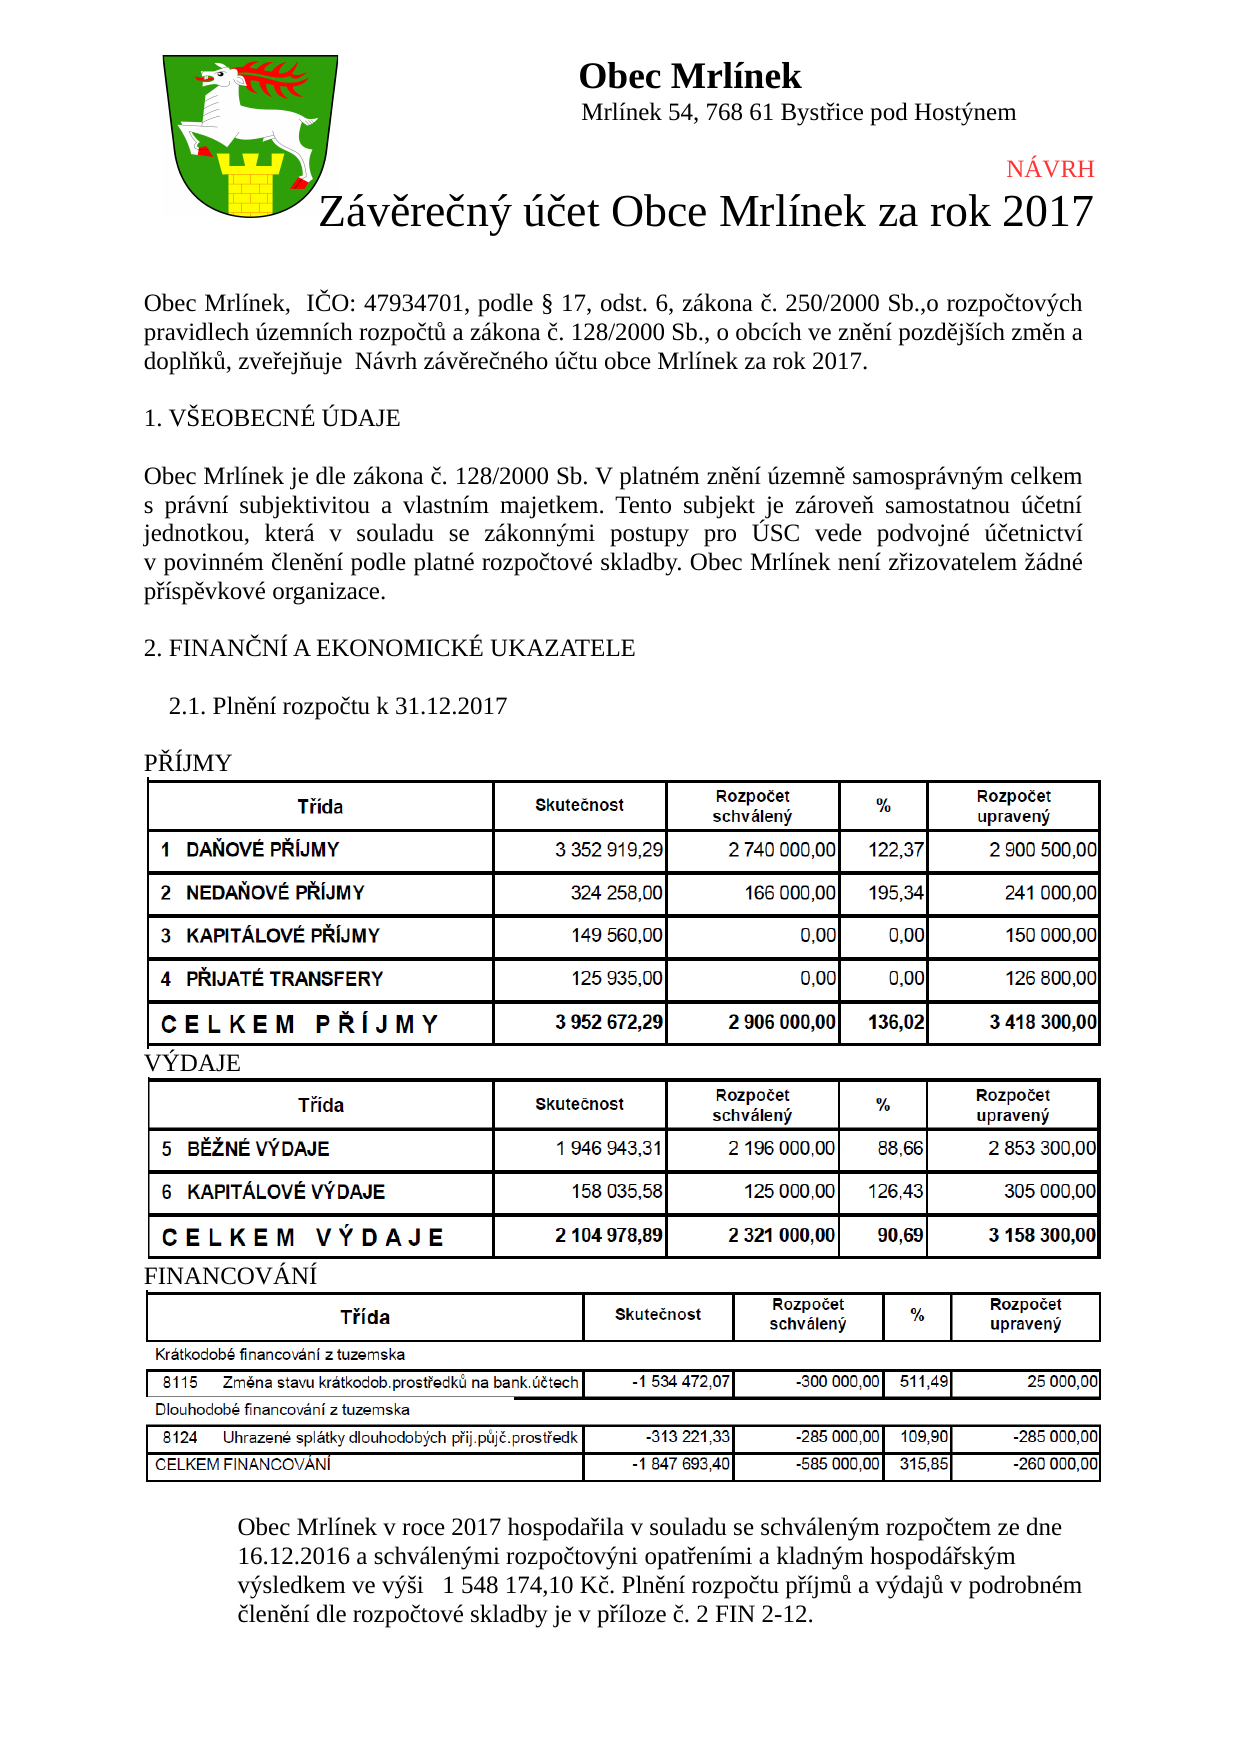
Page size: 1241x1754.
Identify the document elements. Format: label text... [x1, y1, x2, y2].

text PŘÍJMY [144, 748, 1101, 777]
list Obec Mrlínek v roce 2017 hospodařila v souladu se schváleným rozpočtem ze dne 16.12.2016 a schválenými rozpočtovýni opatřeními a kladným hospodářským výsledkem ve výši 1 548 174,10 Kč. Plnění rozpočtu příjmů a výdajů v podrobném členění dle rozpočtové skladby je v příloze č. 2 FIN 2-12. [200, 1512, 1101, 1627]
text [144, 154, 162, 183]
text FINANCOVÁNÍ [144, 1262, 1101, 1290]
text Obec Mrlínek, IČO: 47934701, podle § 17, odst. 6, zákona č. 250/2000 Sb.,o rozpočtových pravidlech územních rozpočtů a zákona č. 128/2000 Sb., o obcích ve znění pozdějších změn a doplňků, zveřejňuje Návrh závěrečného účtu obce Mrlínek za rok 2017. [144, 288, 1084, 375]
text Obec Mrlínek je dle zákona č. 128/2000 Sb. V platném znění územně samosprávným celkem s právní subjektivitou a vlastním majetkem. Tento subjekt je zároveň samostatnou účetní jednotkou, která v souladu se zákonnými postupy pro ÚSC vede podvojné účetnictví v povinném členění podle platné rozpočtové skladby. Obec Mrlínek není zřizovatelem žádné příspěvkové organizace. [144, 461, 1084, 605]
text 1. VŠEOBECNÉ ÚDAJE [144, 403, 1084, 432]
text Závěrečný účet Obce Mrlínek za rok 2017 [144, 183, 1101, 236]
text Obec Mrlínek [144, 54, 1101, 97]
text 2. FINANČNÍ A EKONOMICKÉ UKAZATELE [144, 633, 1084, 662]
text NÁVRH [339, 154, 1101, 183]
text VÝDAJE [144, 1049, 1101, 1077]
text Mrlínek 54, 768 61 Bystřice pod Hostýnem [339, 97, 1101, 126]
text 2.1. Plnění rozpočtu k 31.12.2017 [144, 691, 1101, 720]
